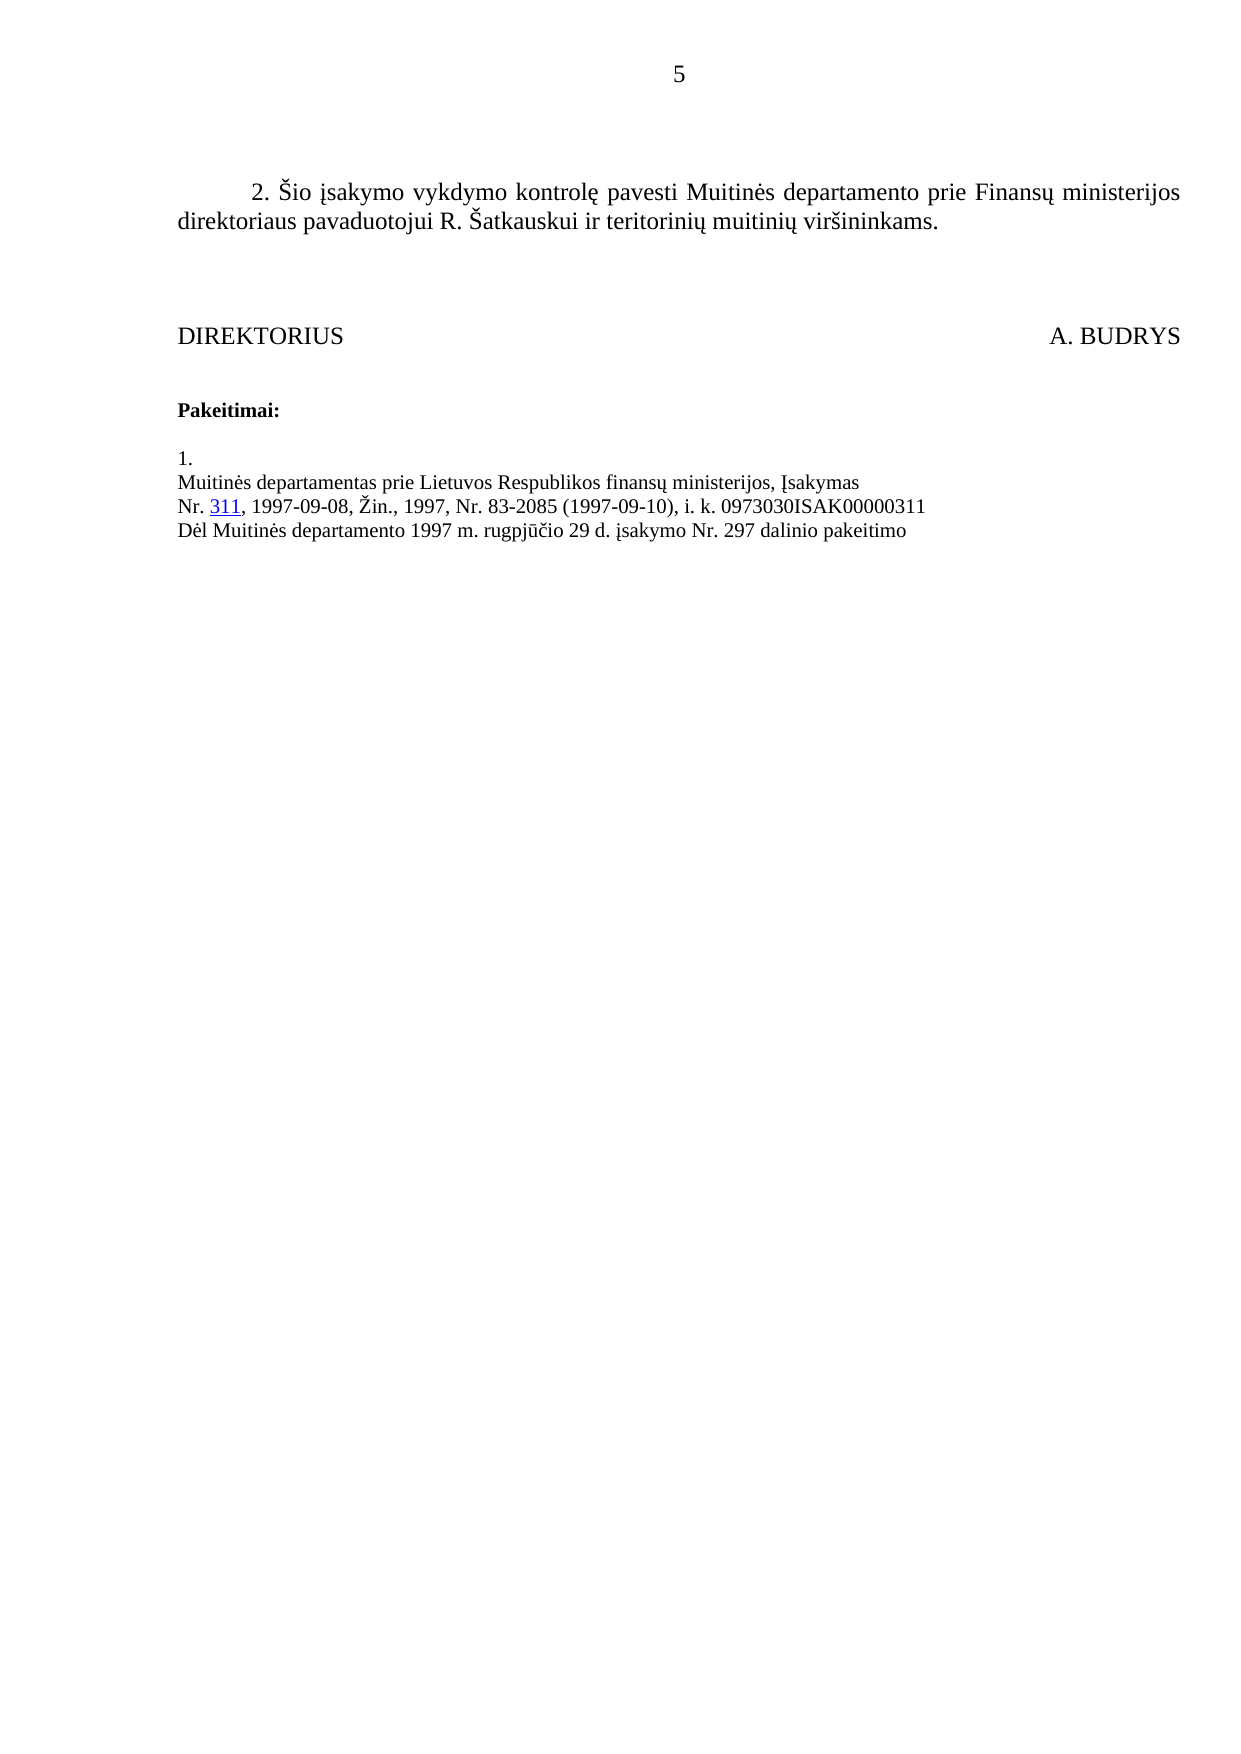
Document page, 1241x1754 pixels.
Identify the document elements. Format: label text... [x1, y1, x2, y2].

text Muitinės departamentas prie Lietuvos Respublikos finansų ministerijos, Įsakymas [177, 470, 1181, 494]
text 2. Šio įsakymo vykdymo kontrolę pavesti Muitinės departamento prie Finansų ministerijos direktoriaus pavaduotojui R. Šatkauskui ir teritorinių muitinių viršininkams. [177, 177, 1181, 235]
text Dėl Muitinės departamento 1997 m. rugpjūčio 29 d. įsakymo Nr. 297 dalinio pakeitimo [177, 518, 1181, 542]
text DIREKTORIUS A. BUDRYS [177, 321, 1181, 350]
text Pakeitimai: [177, 398, 1181, 422]
text Nr. 311, 1997-09-08, Žin., 1997, Nr. 83-2085 (1997-09-10), i. k. 0973030ISAK00000311 [177, 494, 1181, 518]
text 1. [177, 446, 1181, 470]
